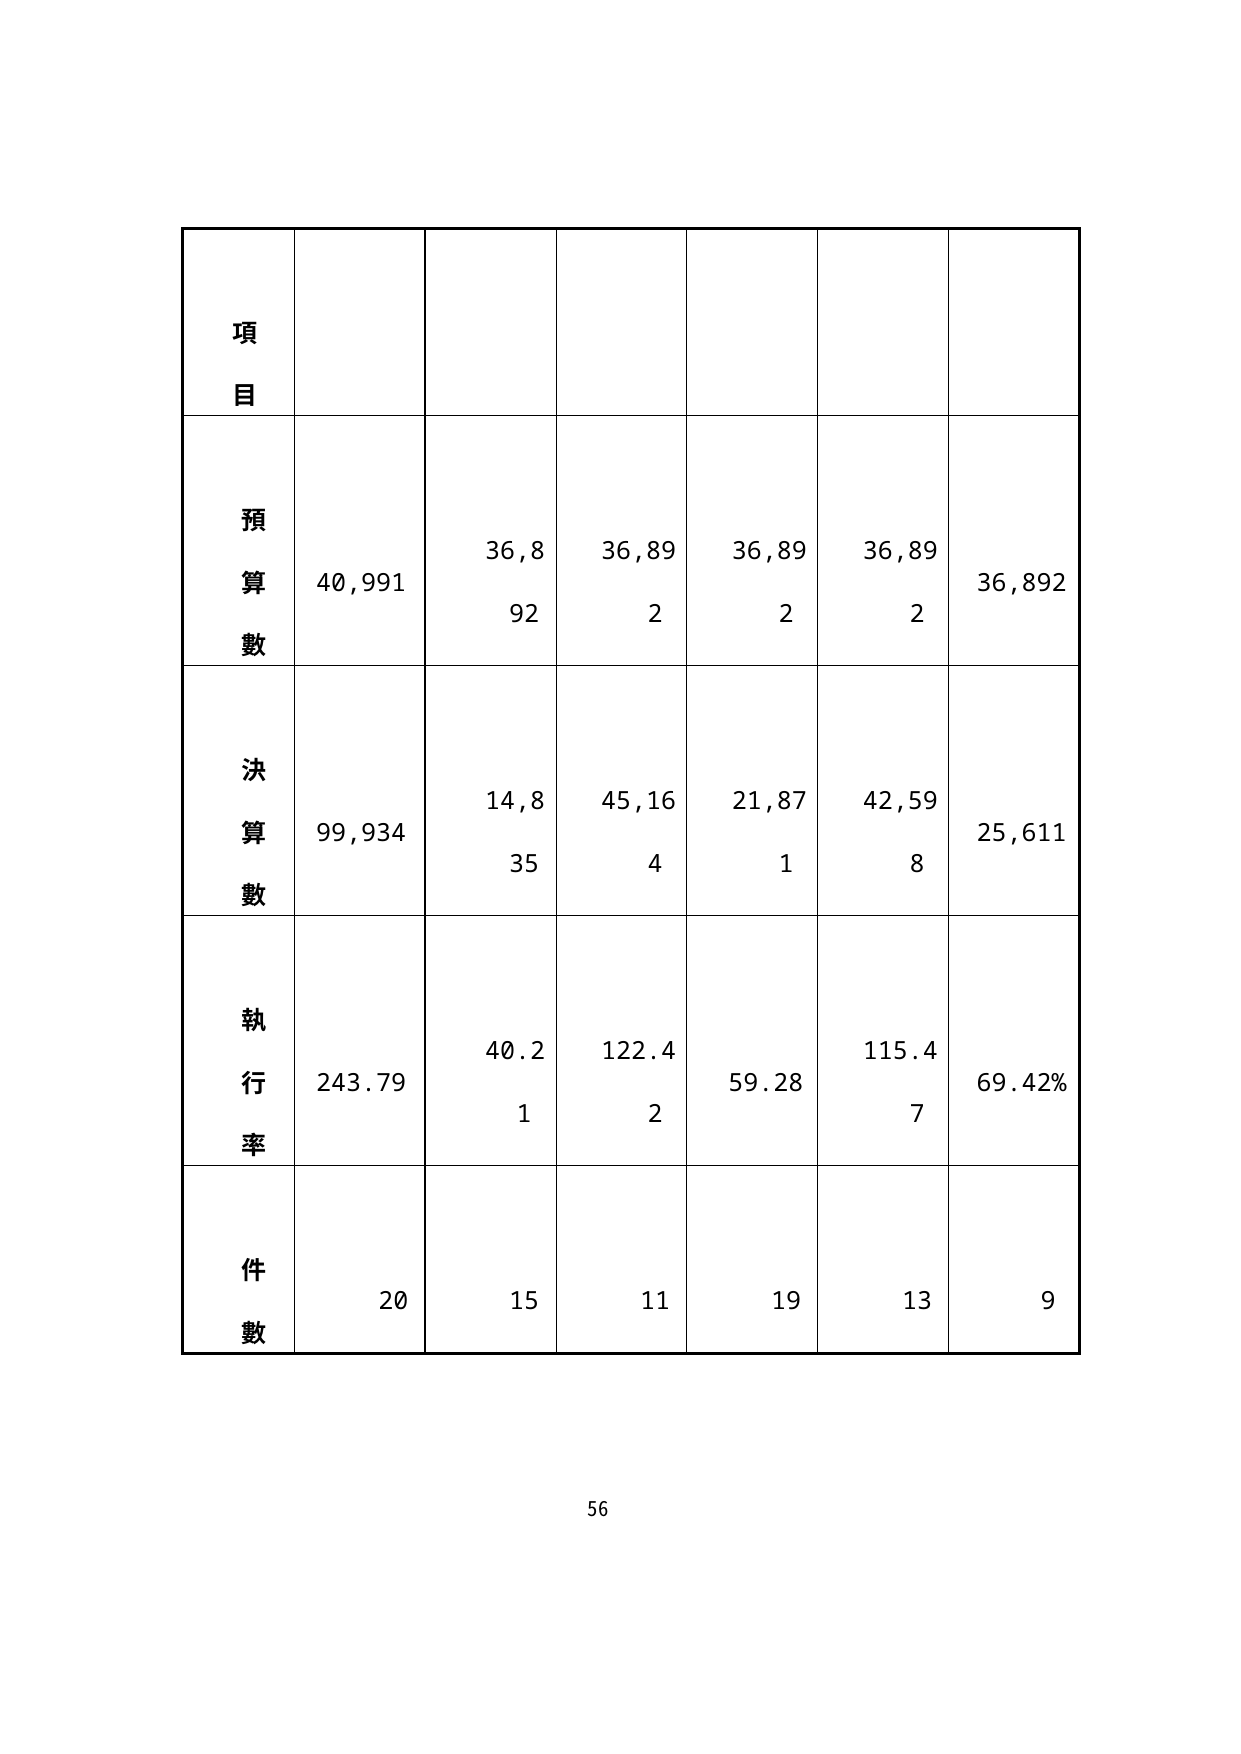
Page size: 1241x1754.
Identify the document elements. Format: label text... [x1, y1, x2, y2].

table_cell 40.21 [426, 916, 556, 1165]
table_cell 59.28 [687, 916, 817, 1165]
table_header 項目 [184, 230, 294, 415]
table_cell 36,892 [818, 416, 948, 665]
table_cell 243.79 [295, 916, 424, 1165]
table_cell 13 [818, 1166, 948, 1352]
table_header [295, 230, 424, 415]
table_cell 40,991 [295, 416, 424, 665]
table_cell 預算數 [184, 416, 294, 665]
table_cell 36,892 [949, 416, 1078, 665]
table_header [687, 230, 817, 415]
table_cell 決算數 [184, 666, 294, 915]
table_cell 99,934 [295, 666, 424, 915]
table_cell 21,871 [687, 666, 817, 915]
table_cell 11 [557, 1166, 686, 1352]
table_cell 15 [426, 1166, 556, 1352]
table_cell 件數 [184, 1166, 294, 1352]
table_cell 36,892 [426, 416, 556, 665]
table_cell 122.42 [557, 916, 686, 1165]
table_cell 19 [687, 1166, 817, 1352]
table_cell 25,611 [949, 666, 1078, 915]
table_cell 9 [949, 1166, 1078, 1352]
table_cell 執行率 [184, 916, 294, 1165]
table_header [818, 230, 948, 415]
table_header [426, 230, 556, 415]
table_cell 36,892 [687, 416, 817, 665]
table_header [557, 230, 686, 415]
table_cell 36,892 [557, 416, 686, 665]
table_cell 20 [295, 1166, 424, 1352]
table_cell 69.42% [949, 916, 1078, 1165]
table_cell 115.47 [818, 916, 948, 1165]
table_cell 45,164 [557, 666, 686, 915]
table_header [949, 230, 1078, 415]
table_cell 42,598 [818, 666, 948, 915]
table_cell 14,835 [426, 666, 556, 915]
